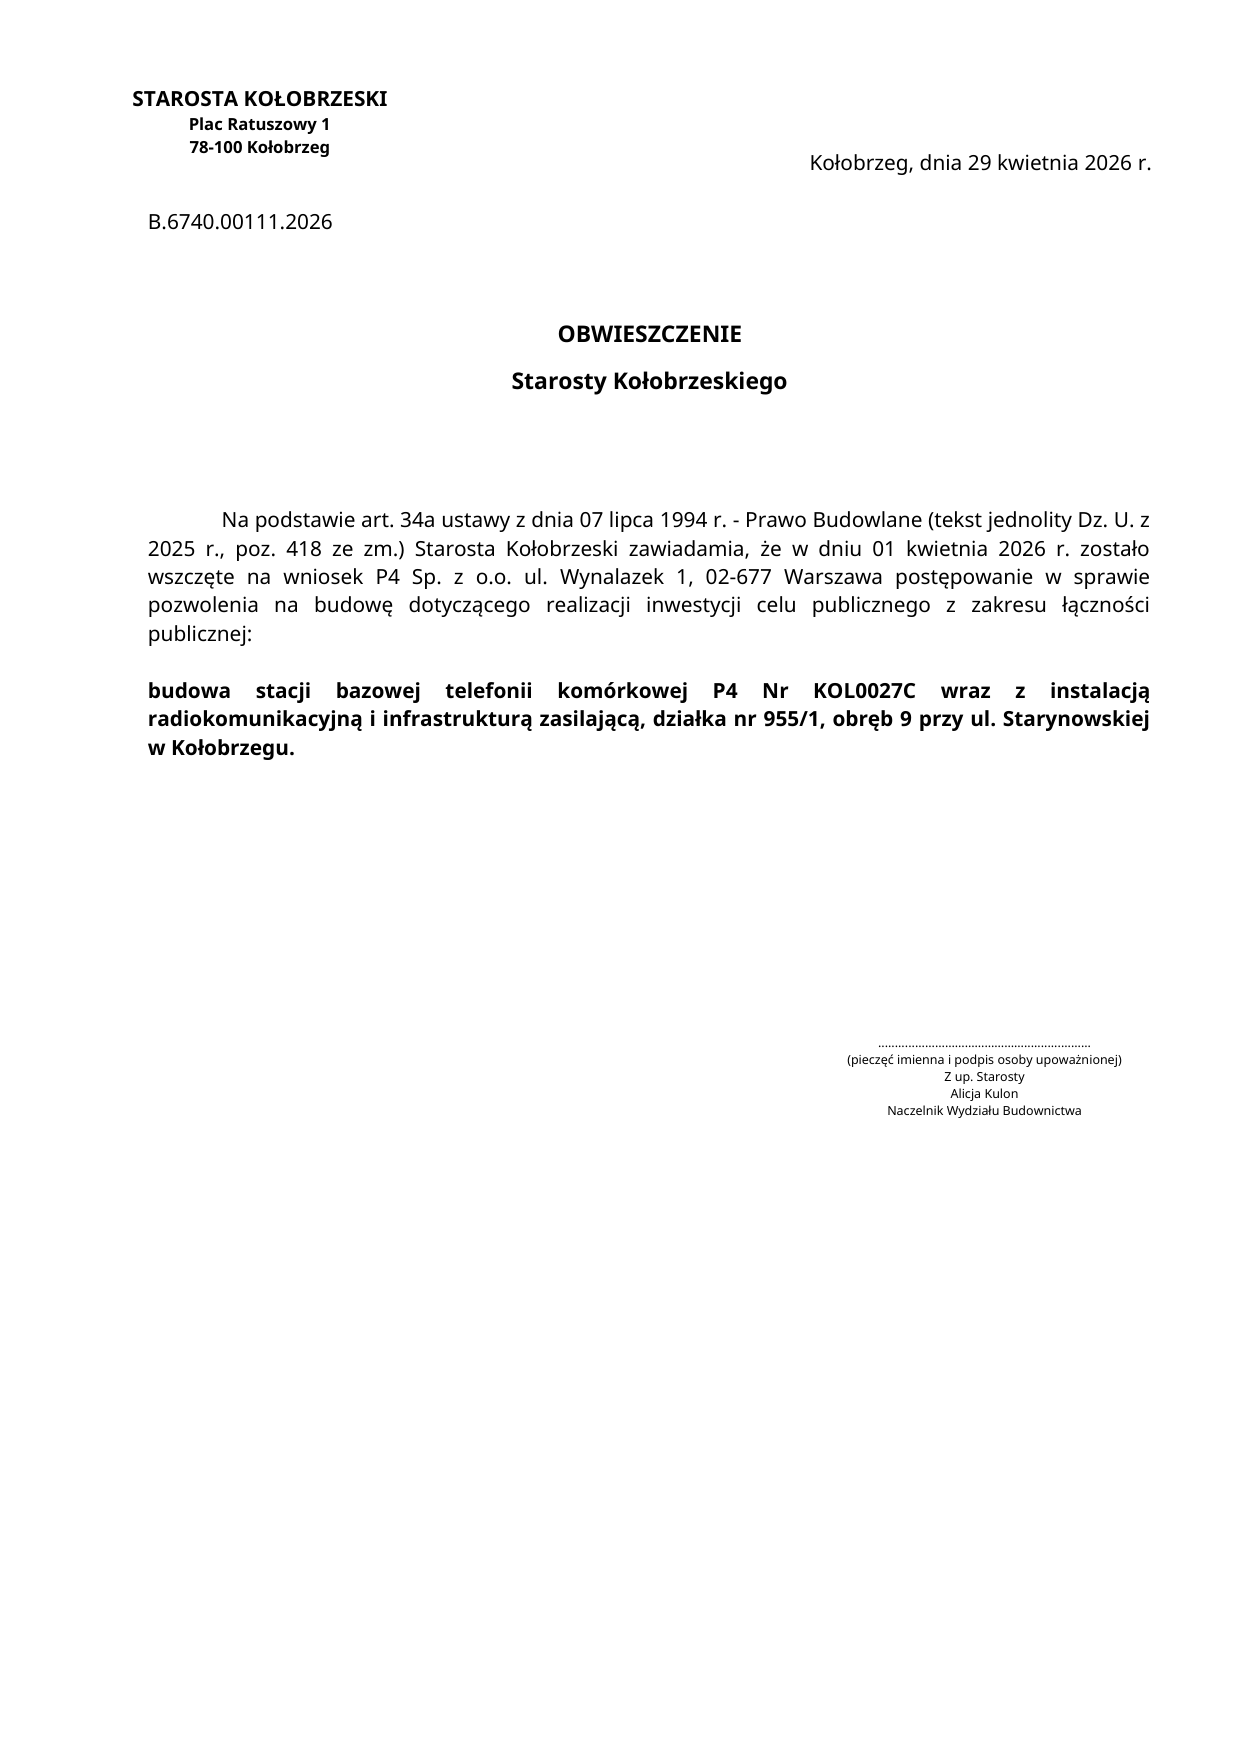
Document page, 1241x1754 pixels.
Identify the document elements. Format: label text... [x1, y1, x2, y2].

table_cell [482, 1119, 817, 1148]
text Kołobrzeg, dnia 29 kwietnia 2026 r. [148, 148, 1152, 176]
table_cell [817, 1119, 1152, 1148]
text OBWIESZCZENIE [148, 318, 1152, 349]
text STAROSTA KOŁOBRZESKI [103, 84, 416, 113]
text B.6740.00111.2026 [148, 207, 1152, 236]
table_cell .................……………………….................... [817, 875, 1152, 1051]
table_cell [148, 1119, 482, 1148]
table_header [817, 847, 1152, 875]
text Na podstawie art. 34a ustawy z dnia 07 lipca 1994 r. - Prawo Budowlane (tekst jednolity Dz. U. z 2025 r., poz. 418 ze zm.) Starosta Kołobrzeski zawiadamia, że w dniu 01 kwietnia 2026 r. zostało wszczęte na wniosek P4 Sp. z o.o. ul. Wynalazek 1, 02-677 Warszawa postępowanie w sprawie pozwolenia na budowę dotyczącego realizacji inwestycji celu publicznego z zakresu łączności publicznej: [148, 505, 1152, 647]
text budowa stacji bazowej telefonii komórkowej P4 Nr KOL0027C wraz z instalacją radiokomunikacyjną i infrastrukturą zasilającą, działka nr 955/1, obręb 9 przy ul. Starynowskiej w Kołobrzegu. [148, 676, 1152, 761]
table_cell [148, 875, 482, 1051]
table_header [482, 847, 817, 875]
text Starosty Kołobrzeskiego [148, 365, 1152, 396]
text 78-100 Kołobrzeg [103, 136, 416, 158]
table_cell [148, 1051, 482, 1119]
table_header [148, 847, 482, 875]
table_cell [482, 875, 817, 1051]
text Plac Ratuszowy 1 [103, 113, 416, 136]
table_cell (pieczęć imienna i podpis osoby upoważnionej) Z up. Starosty Alicja Kulon Naczelnik Wydziału Budownictwa [817, 1051, 1152, 1119]
table_cell [482, 1051, 817, 1119]
